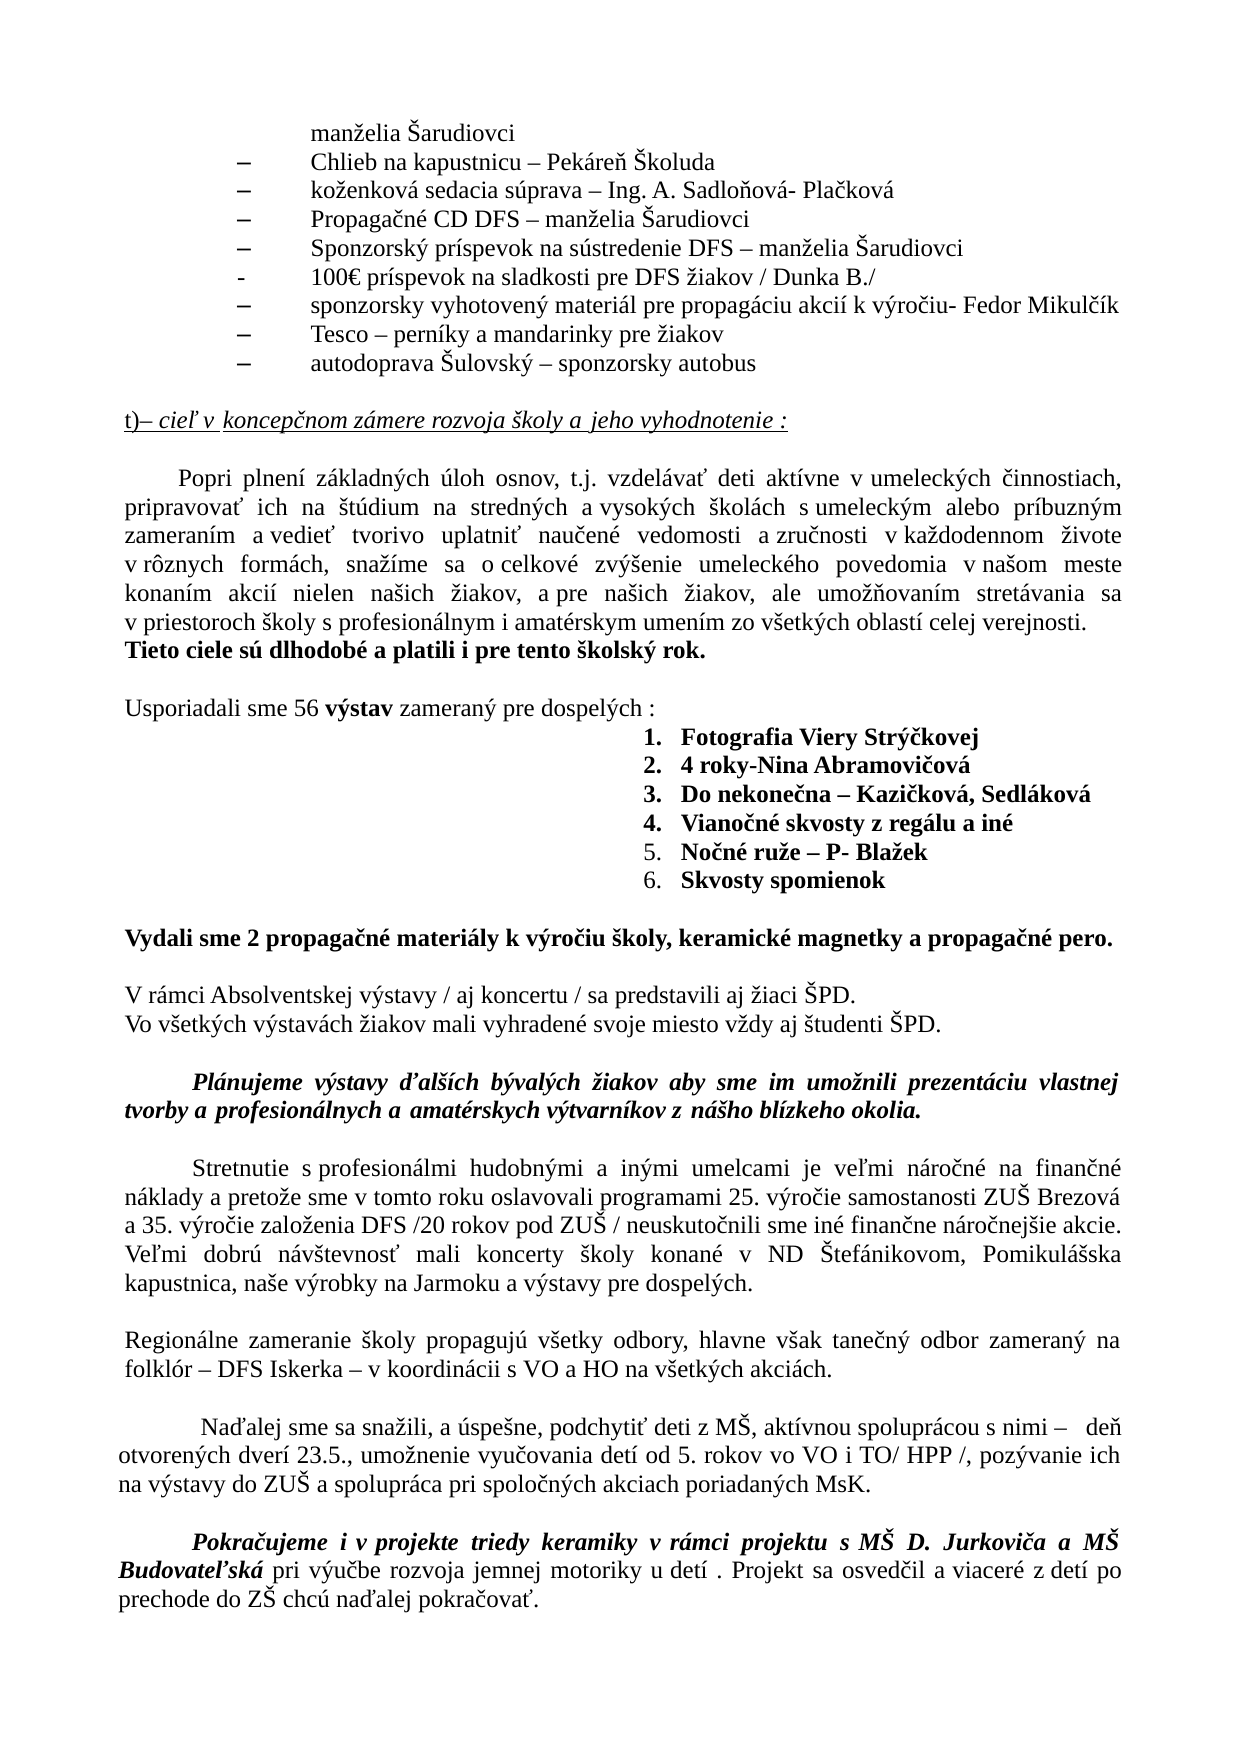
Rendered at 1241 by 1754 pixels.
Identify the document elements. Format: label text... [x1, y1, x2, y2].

text Plánujeme výstavy ďalších bývalých žiakov aby sme im umožnili prezentáciu vlastnej tvorby a profesionálnych a amatérskych výtvarníkov z nášho blízkeho okolia. [124, 1067, 1122, 1124]
text Pokračujeme i v projekte triedy keramiky v rámci projektu s MŠ D. Jurkoviča a MŠ Budovateľská pri výučbe rozvoja jemnej motoriky u detí . Projekt sa osvedčil a viaceré z detí po prechode do ZŠ chcú naďalej pokračovať. [118, 1527, 1122, 1613]
list Do nekonečna – Kazičková, Sedláková [643, 779, 1122, 808]
list Nočné ruže – P- Blažek [643, 837, 1122, 866]
text Regionálne zameranie školy propagujú všetky odbory, hlavne však tanečný odbor zameraný na folklór – DFS Iskerka – v koordinácii s VO a HO na všetkých akciách. [124, 1326, 1122, 1383]
list sponzorsky vyhotovený materiál pre propagáciu akcií k výročiu- Fedor Mikulčík [237, 291, 1122, 319]
text Stretnutie s profesionálmi hudobnými a inými umelcami je veľmi náročné na finančné náklady a pretože sme v tomto roku oslavovali programami 25. výročie samostanosti ZUŠ Brezová a 35. výročie založenia DFS /20 rokov pod ZUŠ / neuskutočnili sme iné finančne náročnejšie akcie. [124, 1153, 1122, 1239]
text t)– cieľ v koncepčnom zámere rozvoja školy a jeho vyhodnotenie : [124, 406, 1122, 434]
text V rámci Absolventskej výstavy / aj koncertu / sa predstavili aj žiaci ŠPD. [124, 981, 1122, 1009]
list koženková sedacia súprava – Ing. A. Sadloňová- Plačková [237, 176, 1122, 204]
text Vydali sme 2 propagačné materiály k výročiu školy, keramické magnetky a propagačné pero. [124, 923, 1122, 952]
text Veľmi dobrú návštevnosť mali koncerty školy konané v ND Štefánikovom, Pomikulášska kapustnica, naše výrobky na Jarmoku a výstavy pre dospelých. [124, 1239, 1122, 1297]
text Tieto ciele sú dlhodobé a platili i pre tento školský rok. [124, 636, 1122, 664]
list Skvosty spomienok [643, 866, 1122, 894]
list Vianočné skvosty z regálu a iné [643, 808, 1122, 837]
text Popri plnení základných úloh osnov, t.j. vzdelávať deti aktívne v umeleckých činnostiach, pripravovať ich na štúdium na stredných a vysokých školách s umeleckým alebo príbuzným zameraním a vedieť tvorivo uplatniť naučené vedomosti a zručnosti v každodennom živote v rôznych formách, snažíme sa o celkové zvýšenie umeleckého povedomia v našom meste konaním akcií nielen našich žiakov, a pre našich žiakov, ale umožňovaním stretávania sa v priestoroch školy s profesionálnym i amatérskym umením zo všetkých oblastí celej verejnosti. [124, 463, 1122, 636]
list Sponzorský príspevok na sústredenie DFS – manželia Šarudiovci [237, 233, 1122, 262]
text Vo všetkých výstavách žiakov mali vyhradené svoje miesto vždy aj študenti ŠPD. [124, 1009, 1122, 1038]
list 4 roky-Nina Abramovičová [643, 751, 1122, 779]
list manželia Šarudiovci [237, 118, 1122, 147]
list Tesco – perníky a mandarinky pre žiakov [237, 319, 1122, 348]
text Naďalej sme sa snažili, a úspešne, podchytiť deti z MŠ, aktívnou spoluprácou s nimi – deň otvorených dverí 23.5., umožnenie vyučovania detí od 5. rokov vo VO i TO/ HPP /, pozývanie ich na výstavy do ZUŠ a spolupráca pri spoločných akciach poriadaných MsK. [118, 1412, 1122, 1498]
text Usporiadali sme 56 výstav zameraný pre dospelých : [124, 693, 1122, 722]
list autodoprava Šulovský – sponzorsky autobus [237, 348, 1122, 377]
list - 100€ príspevok na sladkosti pre DFS žiakov / Dunka B./ [237, 262, 1122, 291]
list Chlieb na kapustnicu – Pekáreň Školuda [237, 147, 1122, 176]
list Propagačné CD DFS – manželia Šarudiovci [237, 204, 1122, 233]
list Fotografia Viery Strýčkovej [643, 722, 1122, 751]
